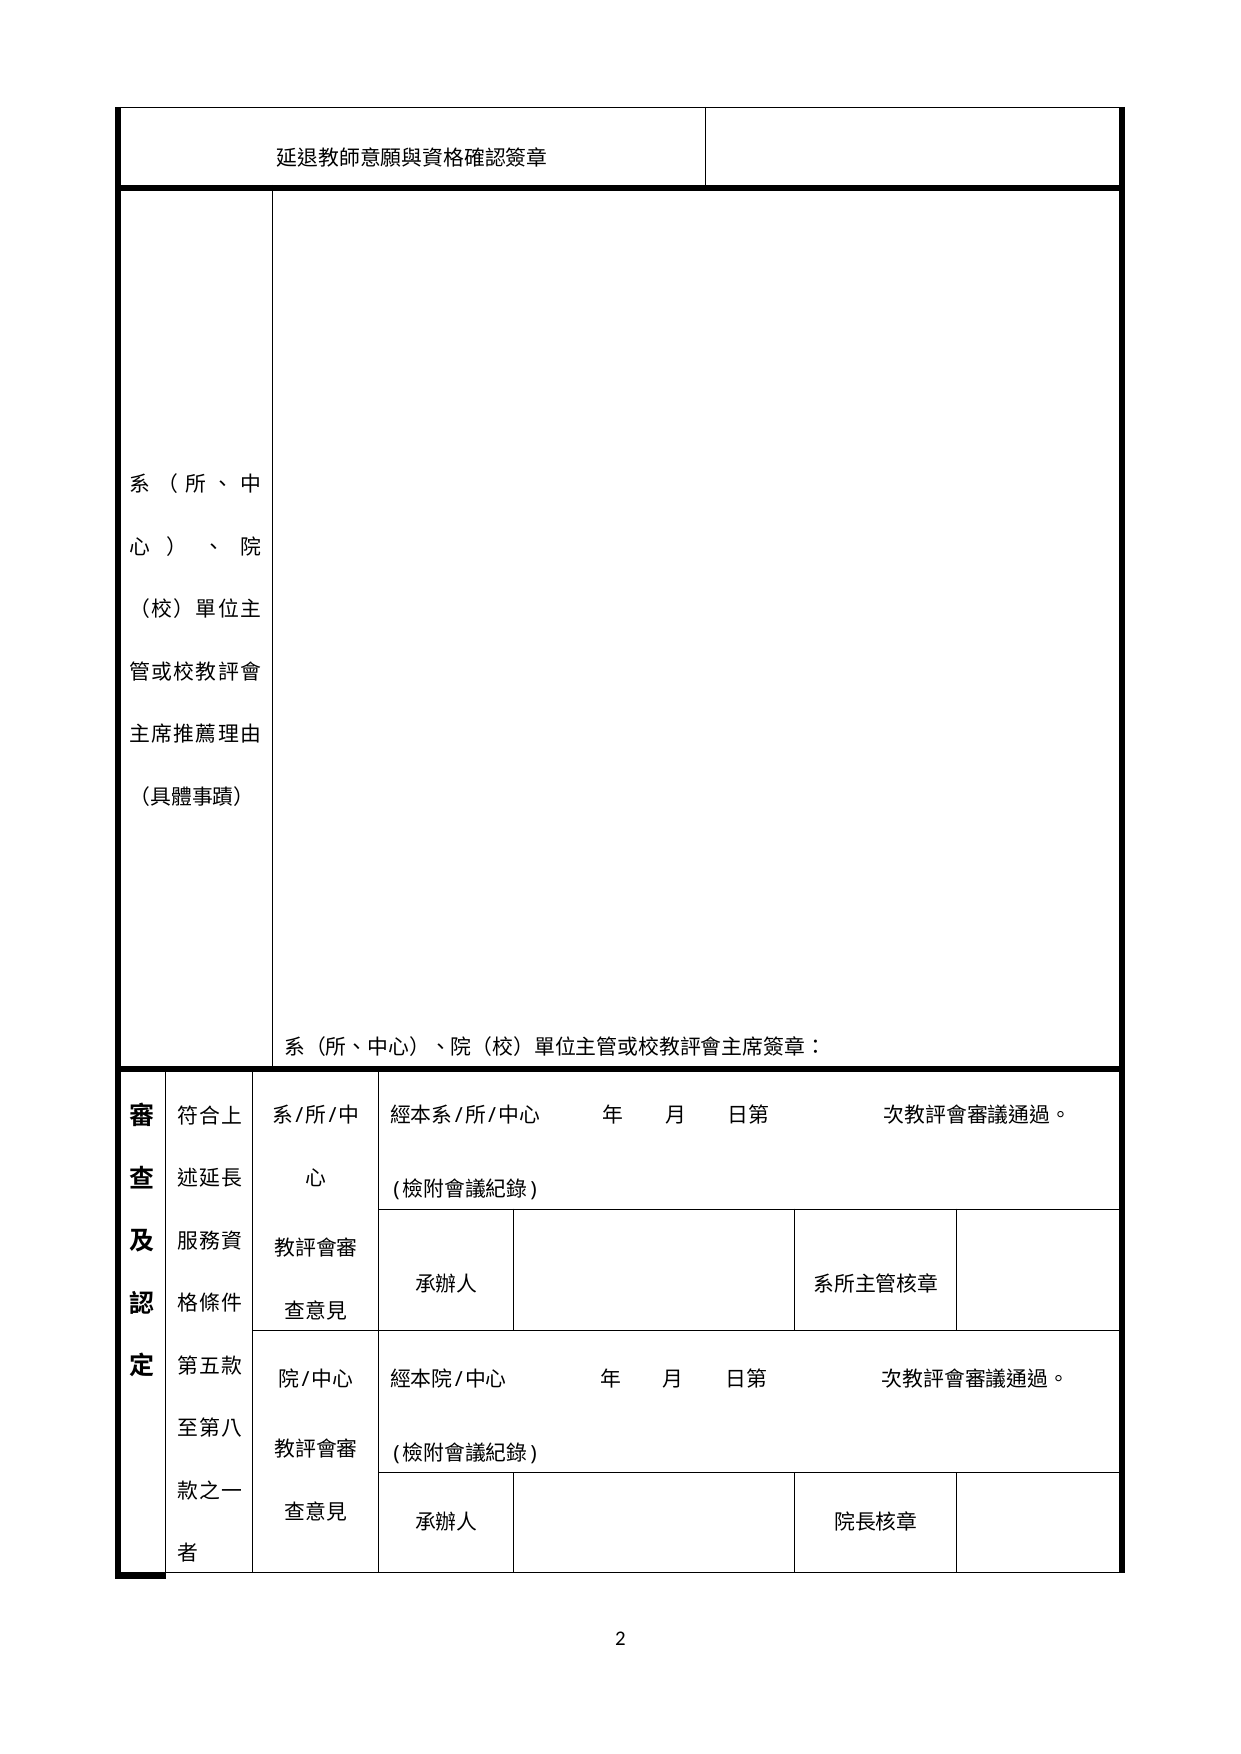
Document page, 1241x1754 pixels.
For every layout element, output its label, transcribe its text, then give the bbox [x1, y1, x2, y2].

table_cell 系/所/中心 教評會審查意見 [253, 1072, 378, 1330]
table_cell 審查及認定 [121, 1072, 165, 1572]
table_cell [957, 1210, 1119, 1330]
table_cell 經本系/所/中心 年 月 日第 次教評會審議通過。 (檢附會議紀錄) [379, 1072, 1119, 1208]
table_cell 系（所、中心）、院（校）單位主管或校教評會主席推薦理由（具體事蹟） [121, 191, 272, 1066]
table_cell 系所主管核章 [795, 1210, 956, 1330]
table_cell [957, 1473, 1119, 1572]
table_cell 系（所、中心）、院（校）單位主管或校教評會主席簽章： [273, 191, 1119, 1066]
table_cell 承辦人 [379, 1210, 513, 1330]
table_cell [514, 1210, 794, 1330]
table_cell [514, 1473, 794, 1572]
table_cell [706, 108, 1119, 185]
table_cell 符合上述延長服務資格條件第五款至第八款之一者 [166, 1072, 252, 1572]
table_cell 經本院/中心 年 月 日第 次教評會審議通過。 (檢附會議紀錄) [379, 1331, 1119, 1472]
table_cell 承辦人 [379, 1473, 513, 1572]
table_cell 院長核章 [795, 1473, 956, 1572]
table_cell 院/中心 教評會審查意見 [253, 1331, 378, 1572]
table_cell 延退教師意願與資格確認簽章 [121, 108, 705, 185]
